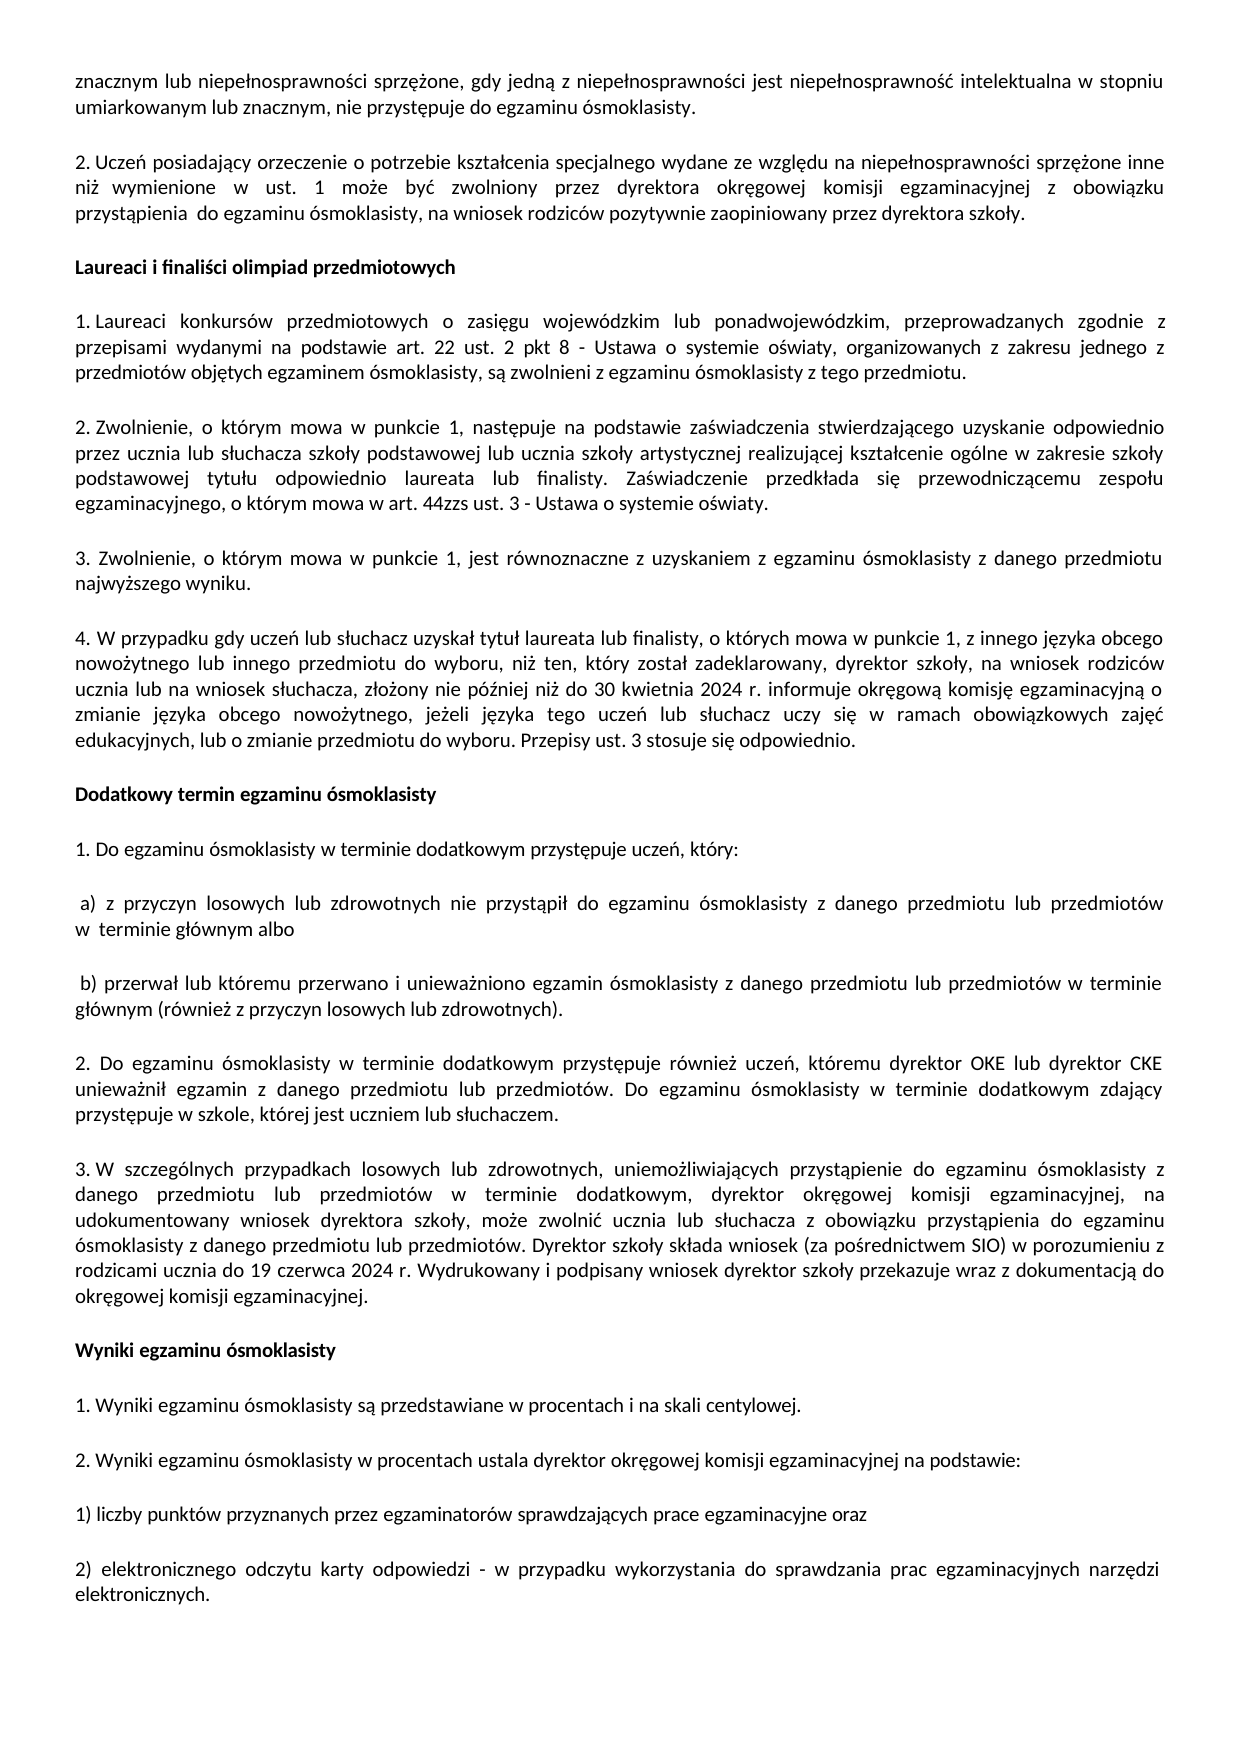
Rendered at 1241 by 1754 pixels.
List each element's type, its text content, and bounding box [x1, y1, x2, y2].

list znacznym lub niepełnosprawności sprzężone, gdy jedną z niepełnosprawności jest niepełnosprawność intelektualna w stopniu umiarkowanym lub znacznym, nie przystępuje do egzaminu ósmoklasisty. [75, 69, 1166, 119]
list Do egzaminu ósmoklasisty w terminie dodatkowym przystępuje uczeń, który: [75, 836, 1178, 861]
list Do egzaminu ósmoklasisty w terminie dodatkowym przystępuje również uczeń, któremu dyrektor OKE lub dyrektor CKE unieważnił egzamin z danego przedmiotu lub przedmiotów. Do egzaminu ósmoklasisty w terminie dodatkowym zdający przystępuje w szkole, której jest uczniem lub słuchaczem. [75, 1050, 1165, 1127]
list Wyniki egzaminu ósmoklasisty są przedstawiane w procentach i na skali centylowej. [75, 1392, 1178, 1417]
subtitle Laureaci i finaliści olimpiad przedmiotowych [75, 254, 1178, 280]
list przerwał lub któremu przerwano i unieważniono egzamin ósmoklasisty z danego przedmiotu lub przedmiotów w terminie głównym (również z przyczyn losowych lub zdrowotnych). [75, 971, 1164, 1021]
subtitle Dodatkowy termin egzaminu ósmoklasisty [75, 781, 1178, 807]
list W szczególnych przypadkach losowych lub zdrowotnych, uniemożliwiających przystąpienie do egzaminu ósmoklasisty z danego przedmiotu lub przedmiotów w terminie dodatkowym, dyrektor okręgowej komisji egzaminacyjnej, na udokumentowany wniosek dyrektora szkoły, może zwolnić ucznia lub słuchacza z obowiązku przystąpienia do egzaminu ósmoklasisty z danego przedmiotu lub przedmiotów. Dyrektor szkoły składa wniosek (za pośrednictwem SIO) w porozumieniu z rodzicami ucznia do 19 czerwca 2024 r. Wydrukowany i podpisany wniosek dyrektor szkoły przekazuje wraz z dokumentacją do okręgowej komisji egzaminacyjnej. [75, 1156, 1165, 1308]
list Zwolnienie, o którym mowa w punkcie 1, następuje na podstawie zaświadczenia stwierdzającego uzyskanie odpowiednio przez ucznia lub słuchacza szkoły podstawowej lub ucznia szkoły artystycznej realizującej kształcenie ogólne w zakresie szkoły podstawowej tytułu odpowiednio laureata lub finalisty. Zaświadczenie przedkłada się przewodniczącemu zespołu egzaminacyjnego, o którym mowa w art. 44zzs ust. 3 - Ustawa o systemie oświaty. [75, 414, 1165, 516]
subtitle Wyniki egzaminu ósmoklasisty [75, 1337, 1178, 1363]
list Uczeń posiadający orzeczenie o potrzebie kształcenia specjalnego wydane ze względu na niepełnosprawności sprzężone inne niż wymienione w ust. 1 może być zwolniony przez dyrektora okręgowej komisji egzaminacyjnej z obowiązku przystąpienia do egzaminu ósmoklasisty, na wniosek rodziców pozytywnie zaopiniowany przez dyrektora szkoły. [75, 149, 1165, 225]
list Wyniki egzaminu ósmoklasisty w procentach ustala dyrektor okręgowej komisji egzaminacyjnej na podstawie: [75, 1447, 1178, 1472]
list elektronicznego odczytu karty odpowiedzi - w przypadku wykorzystania do sprawdzania prac egzaminacyjnych narzędzi elektronicznych. [75, 1556, 1165, 1607]
list liczby punktów przyznanych przez egzaminatorów sprawdzających prace egzaminacyjne oraz [75, 1501, 1178, 1527]
list z przyczyn losowych lub zdrowotnych nie przystąpił do egzaminu ósmoklasisty z danego przedmiotu lub przedmiotów w terminie głównym albo [75, 891, 1164, 941]
list W przypadku gdy uczeń lub słuchacz uzyskał tytuł laureata lub finalisty, o których mowa w punkcie 1, z innego języka obcego nowożytnego lub innego przedmiotu do wyboru, niż ten, który został zadeklarowany, dyrektor szkoły, na wniosek rodziców ucznia lub na wniosek słuchacza, złożony nie później niż do 30 kwietnia 2024 r. informuje okręgową komisję egzaminacyjną o zmianie języka obcego nowożytnego, jeżeli języka tego uczeń lub słuchacz uczy się w ramach obowiązkowych zajęć edukacyjnych, lub o zmianie przedmiotu do wyboru. Przepisy ust. 3 stosuje się odpowiednio. [75, 625, 1165, 752]
list Zwolnienie, o którym mowa w punkcie 1, jest równoznaczne z uzyskaniem z egzaminu ósmoklasisty z danego przedmiotu najwyższego wyniku. [75, 545, 1165, 596]
list Laureaci konkursów przedmiotowych o zasięgu wojewódzkim lub ponadwojewódzkim, przeprowadzanych zgodnie z przepisami wydanymi na podstawie art. 22 ust. 2 pkt 8 - Ustawa o systemie oświaty, organizowanych z zakresu jednego z przedmiotów objętych egzaminem ósmoklasisty, są zwolnieni z egzaminu ósmoklasisty z tego przedmiotu. [75, 309, 1166, 385]
